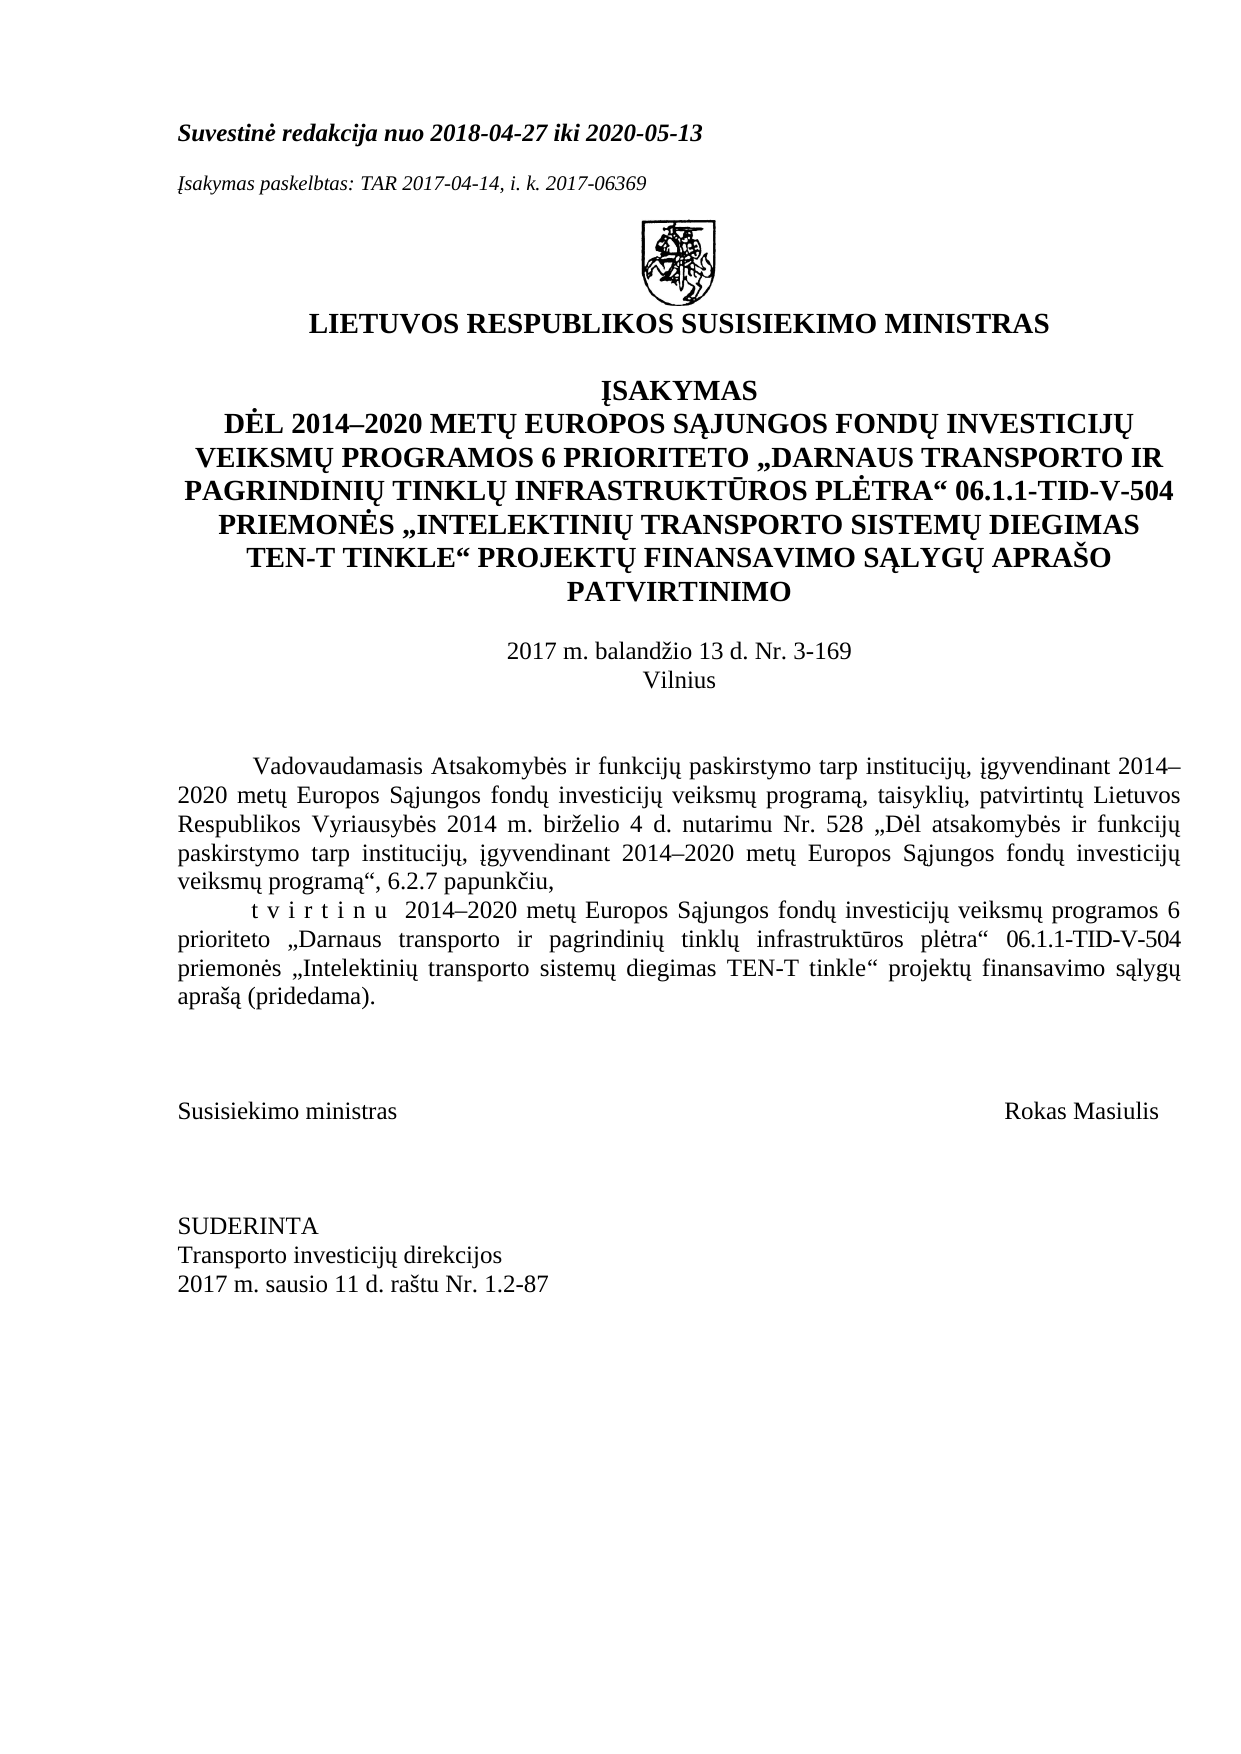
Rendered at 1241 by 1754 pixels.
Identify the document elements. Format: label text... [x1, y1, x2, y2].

text Įsakymas paskelbtas: TAR 2017-04-14, i. k. 2017-06369 [177, 171, 1181, 195]
text LIETUVOS RESPUBLIKOS SUSISIEKIMO MINISTRAS [177, 306, 1181, 339]
text 2017 m. sausio 11 d. raštu Nr. 1.2-87 [177, 1269, 1181, 1298]
text Vilnius [177, 665, 1181, 694]
text DĖL 2014–2020 METŲ EUROPOS SĄJUNGOS FONDŲ INVESTICIJŲ VEIKSMŲ PROGRAMOS 6 PRIORITETO „DARNAUS TRANSPORTO IR PAGRINDINIŲ TINKLŲ INFRASTRUKTŪROS PLĖTRA“ 06.1.1-TID-V-504 PRIEMONĖS „INTELEKTINIŲ TRANSPORTO SISTEMŲ DIEGIMAS TEN-T TINKLE“ PROJEKTŲ FINANSAVIMO SĄLYGŲ APRAŠO PATVIRTINIMO [177, 406, 1181, 608]
text Transporto investicijų direkcijos [177, 1240, 1181, 1269]
text ĮSAKYMAS [177, 373, 1181, 406]
text SUDERINTA [177, 1211, 1181, 1240]
text Susisiekimo ministras Rokas Masiulis [177, 1096, 1181, 1125]
text Vadovaudamasis Atsakomybės ir funkcijų paskirstymo tarp institucijų, įgyvendinant 2014–2020 metų Europos Sąjungos fondų investicijų veiksmų programą, taisyklių, patvirtintų Lietuvos Respublikos Vyriausybės 2014 m. birželio 4 d. nutarimu Nr. 528 „Dėl atsakomybės ir funkcijų paskirstymo tarp institucijų, įgyvendinant 2014–2020 metų Europos Sąjungos fondų investicijų veiksmų programą“, 6.2.7 papunkčiu, [177, 751, 1181, 895]
text 2017 m. balandžio 13 d. Nr. 3-169 [177, 636, 1181, 665]
text t v i r t i n u 2014–2020 metų Europos Sąjungos fondų investicijų veiksmų programos 6 prioriteto „Darnaus transporto ir pagrindinių tinklų infrastruktūros plėtra“ 06.1.1-TID-V-504 priemonės „Intelektinių transporto sistemų diegimas TEN-T tinkle“ projektų finansavimo sąlygų aprašą (pridedama). [177, 895, 1181, 1010]
text Suvestinė redakcija nuo 2018-04-27 iki 2020-05-13 [177, 118, 1181, 147]
